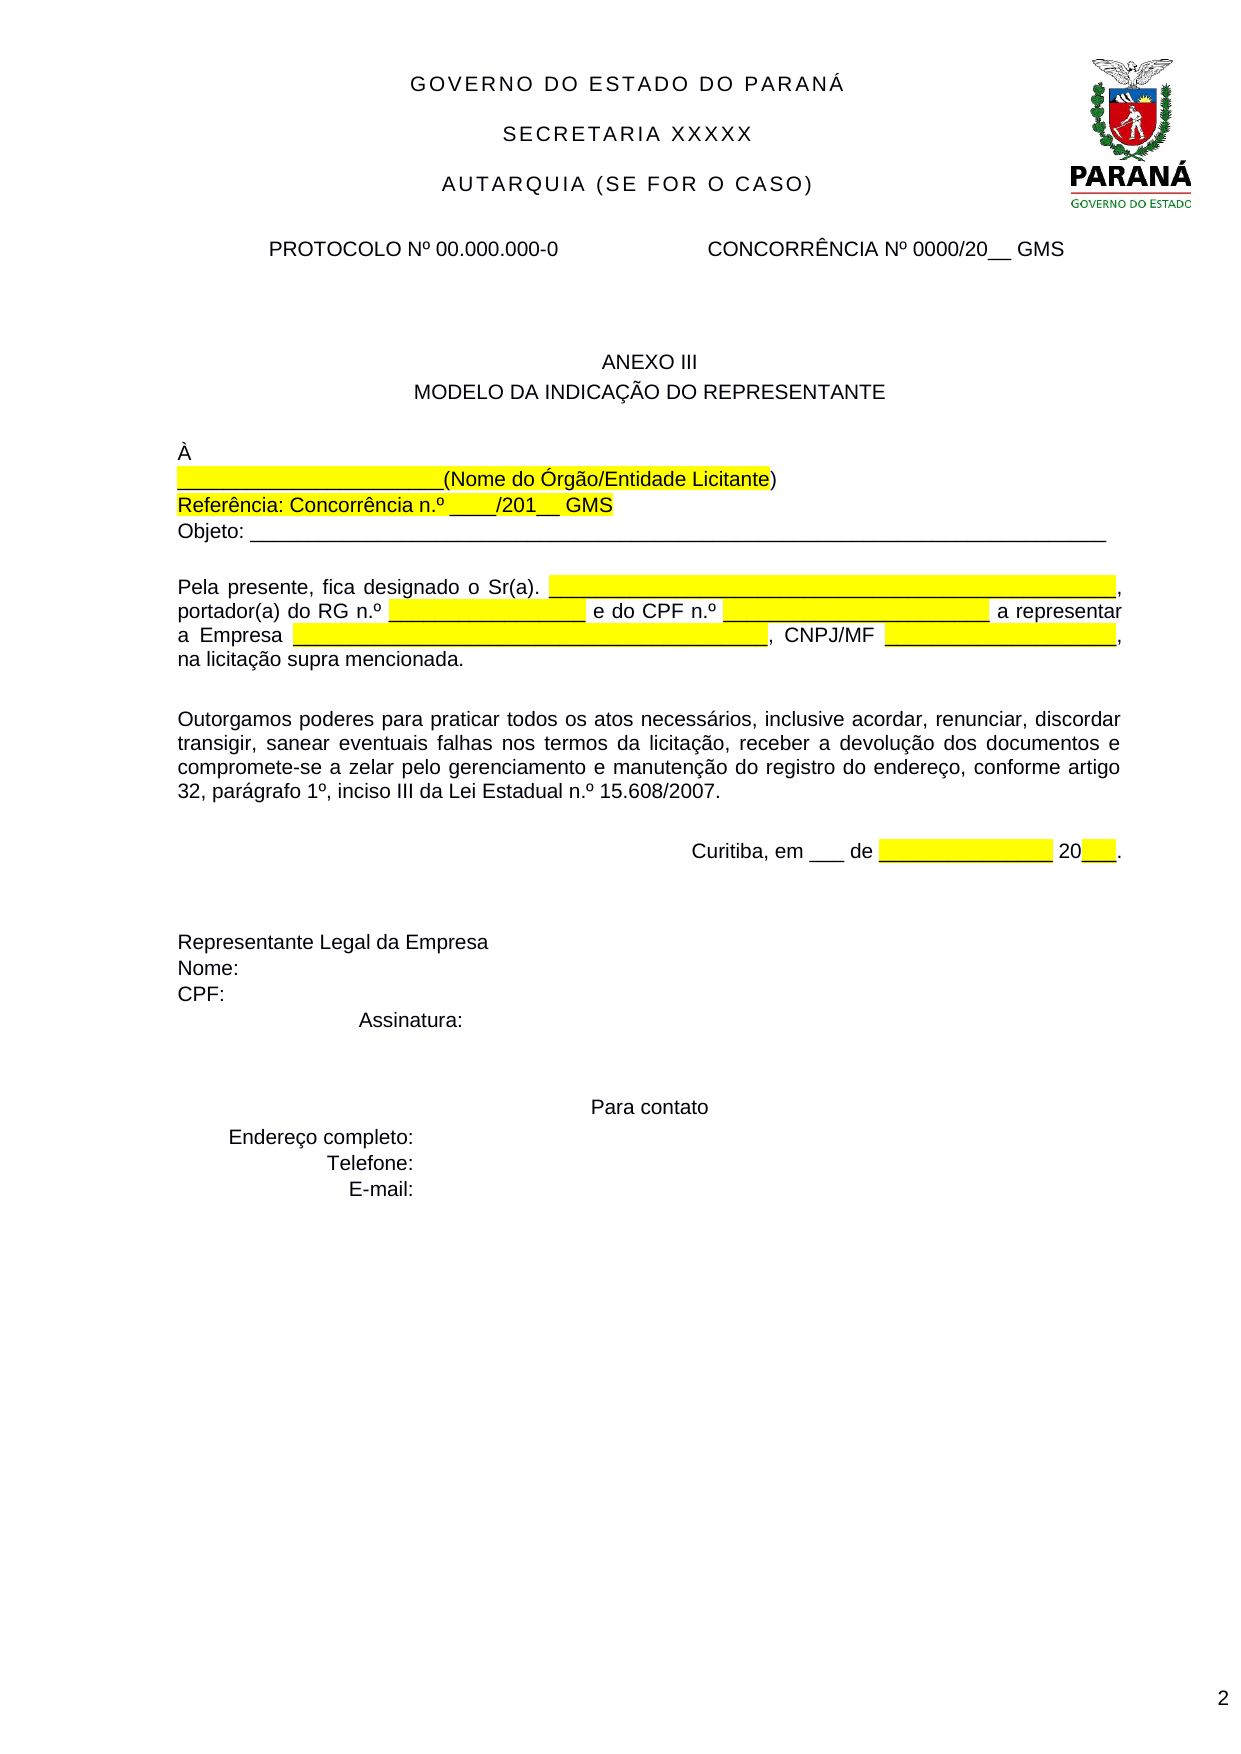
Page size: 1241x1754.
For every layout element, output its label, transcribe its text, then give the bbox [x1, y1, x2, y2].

table_cell [177, 1034, 1122, 1094]
table_cell _______________________(Nome do Órgão/Entidade Licitante) [177, 466, 1122, 492]
table_cell [177, 809, 1122, 839]
table_cell À [177, 440, 1122, 466]
table_cell Endereço completo: [177, 1125, 413, 1151]
table_cell Pela presente, fica designado o Sr(a). _________________________________________________, portador(a) do RG n.º _________________ e do CPF n.º _______________________ a representar a Empresa _________________________________________, CNPJ/MF ____________________, na licitação supra mencionada. [177, 575, 1122, 677]
table_cell MODELO DA INDICAÇÃO DO REPRESENTANTE [177, 380, 1122, 410]
table_cell [414, 1151, 1122, 1177]
table_cell [414, 1177, 1122, 1203]
table_cell [177, 545, 1122, 575]
table_cell Referência: Concorrência n.º ____/201__ GMS [177, 493, 1122, 518]
table_cell Para contato [177, 1095, 1122, 1125]
table_cell Representante Legal da Empresa Nome: CPF: Assinatura: [177, 930, 650, 1034]
table_cell E-mail: [177, 1177, 413, 1203]
table_cell Objeto: __________________________________________________________________________ [177, 519, 1122, 544]
table_cell Curitiba, em ___ de _______________ 20___. [177, 839, 1122, 869]
table_cell [177, 677, 1122, 707]
table_cell Outorgamos poderes para praticar todos os atos necessários, inclusive acordar, renunciar, discordar transigir, sanear eventuais falhas nos termos da licitação, receber a devolução dos documentos e compromete-se a zelar pelo gerenciamento e manutenção do registro do endereço, conforme artigo 32, parágrafo 1º, inciso III da Lei Estadual n.º 15.608/2007. [177, 707, 1122, 809]
table_cell [177, 870, 1122, 930]
table_header ANEXO III [177, 350, 1122, 380]
table_cell [414, 1125, 1122, 1151]
table_cell Telefone: [177, 1151, 413, 1177]
table_cell [177, 410, 1122, 440]
table_cell [650, 930, 1122, 1034]
